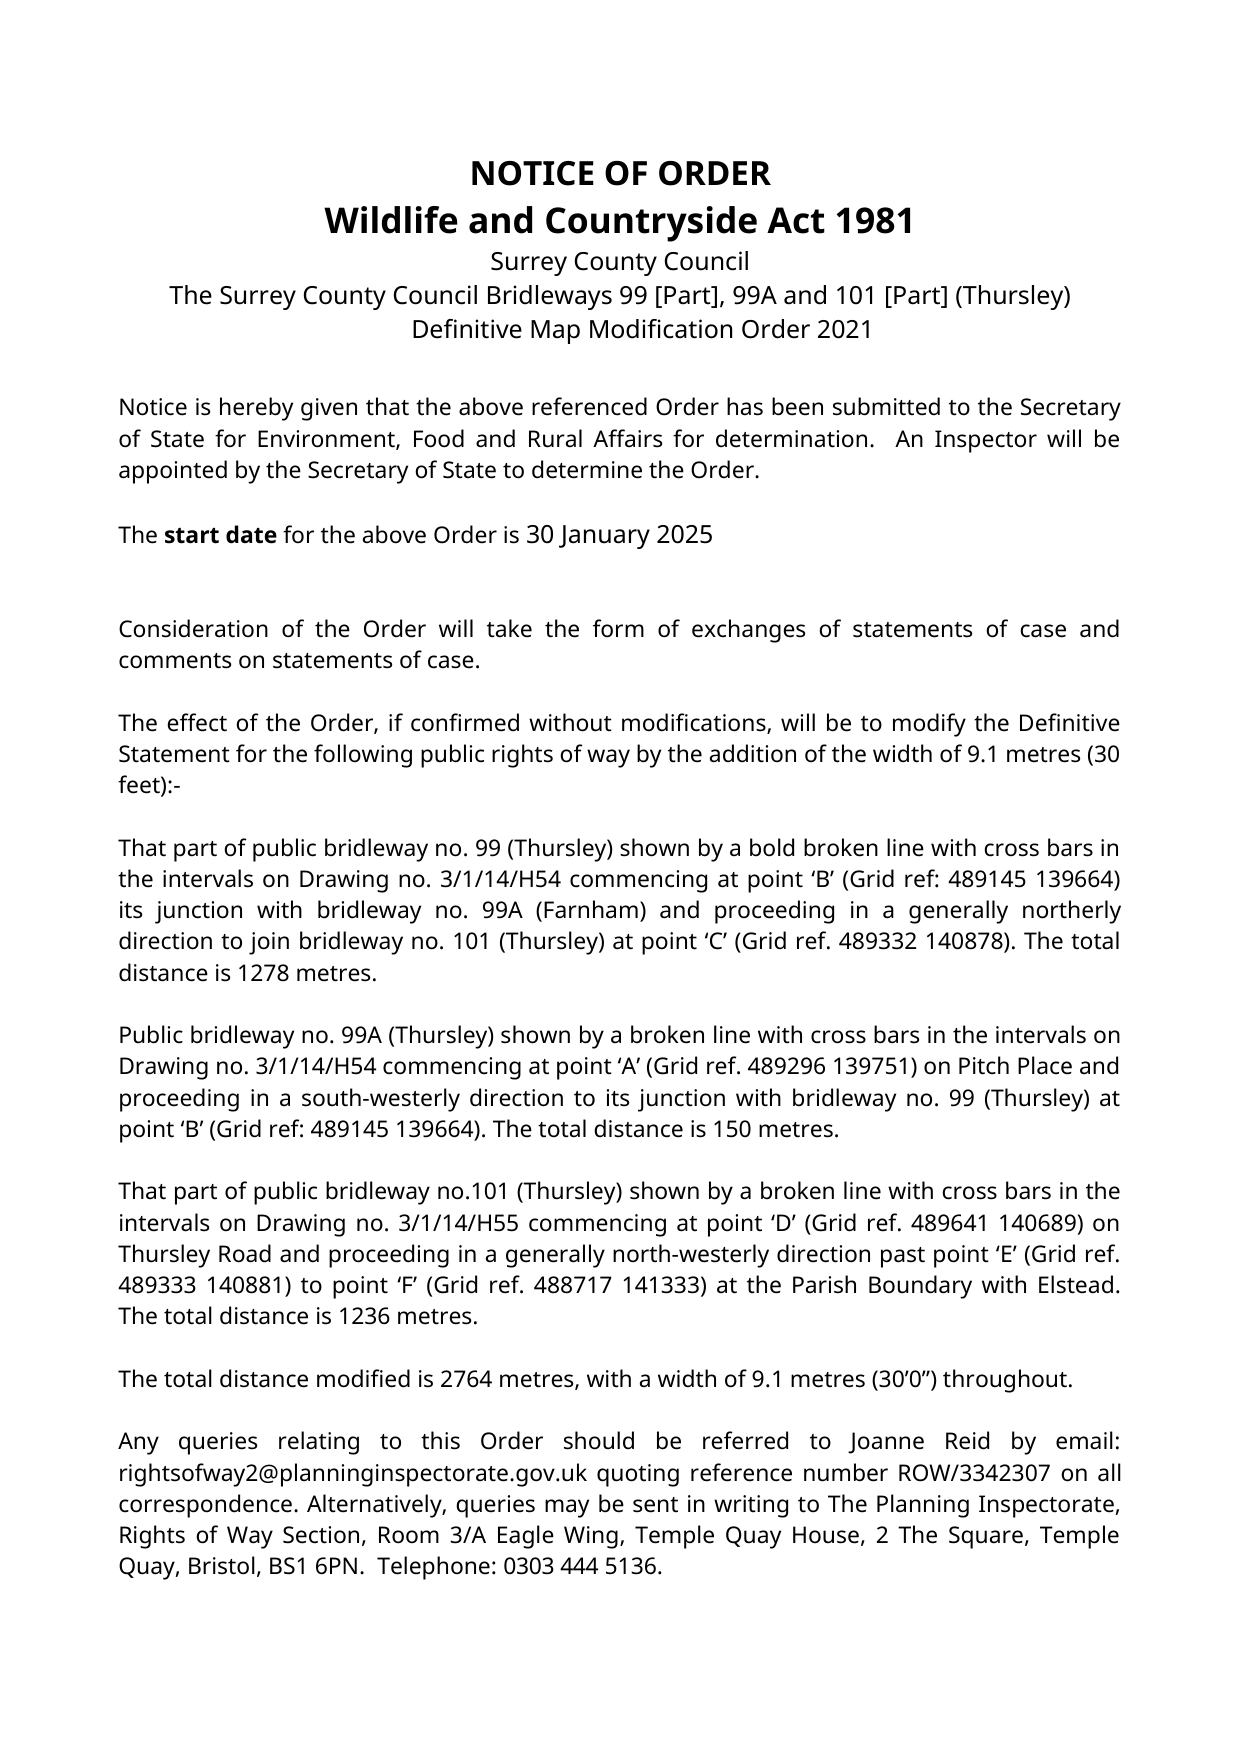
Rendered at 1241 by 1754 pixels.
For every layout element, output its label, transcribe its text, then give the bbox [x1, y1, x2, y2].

text The effect of the Order, if confirmed without modifications, will be to modify the Definitive Statement for the following public rights of way by the addition of the width of 9.1 metres (30 feet):- [118, 707, 1122, 800]
text The start date for the above Order is 30 January 2025 [118, 516, 1122, 550]
text The Surrey County Council Bridleways 99 [Part], 99A and 101 [Part] (Thursley) Definitive Map Modification Order 2021 [118, 278, 1122, 346]
text Notice is hereby given that the above referenced Order has been submitted to the Secretary of State for Environment, Food and Rural Affairs for determination. An Inspector will be appointed by the Secretary of State to determine the Order. [118, 391, 1122, 485]
text Wildlife and Countryside Act 1981 [118, 195, 1122, 244]
text Any queries relating to this Order should be referred to Joanne Reid by email: rightsofway2@planninginspectorate.gov.uk quoting reference number ROW/3342307 on all correspondence. Alternatively, queries may be sent in writing to The Planning Inspectorate, Rights of Way Section, Room 3/A Eagle Wing, Temple Quay House, 2 The Square, Temple Quay, Bristol, BS1 6PN. Telephone: 0303 444 5136. [118, 1425, 1122, 1582]
text Public bridleway no. 99A (Thursley) shown by a broken line with cross bars in the intervals on Drawing no. 3/1/14/H54 commencing at point ‘A’ (Grid ref. 489296 139751) on Pitch Place and proceeding in a south-westerly direction to its junction with bridleway no. 99 (Thursley) at point ‘B’ (Grid ref: 489145 139664). The total distance is 150 metres. [118, 1019, 1122, 1144]
text NOTICE OF ORDER [118, 150, 1122, 195]
text The total distance modified is 2764 metres, with a width of 9.1 metres (30’0”) throughout. [118, 1363, 1122, 1394]
text That part of public bridleway no.101 (Thursley) shown by a broken line with cross bars in the intervals on Drawing no. 3/1/14/H55 commencing at point ‘D’ (Grid ref. 489641 140689) on Thursley Road and proceeding in a generally north-westerly direction past point ‘E’ (Grid ref. 489333 140881) to point ‘F’ (Grid ref. 488717 141333) at the Parish Boundary with Elstead. The total distance is 1236 metres. [118, 1175, 1122, 1332]
text That part of public bridleway no. 99 (Thursley) shown by a bold broken line with cross bars in the intervals on Drawing no. 3/1/14/H54 commencing at point ‘B’ (Grid ref: 489145 139664) its junction with bridleway no. 99A (Farnham) and proceeding in a generally northerly direction to join bridleway no. 101 (Thursley) at point ‘C’ (Grid ref. 489332 140878). The total distance is 1278 metres. [118, 832, 1122, 988]
text Surrey County Council [118, 244, 1122, 278]
text Consideration of the Order will take the form of exchanges of statements of case and comments on statements of case. [118, 613, 1122, 675]
